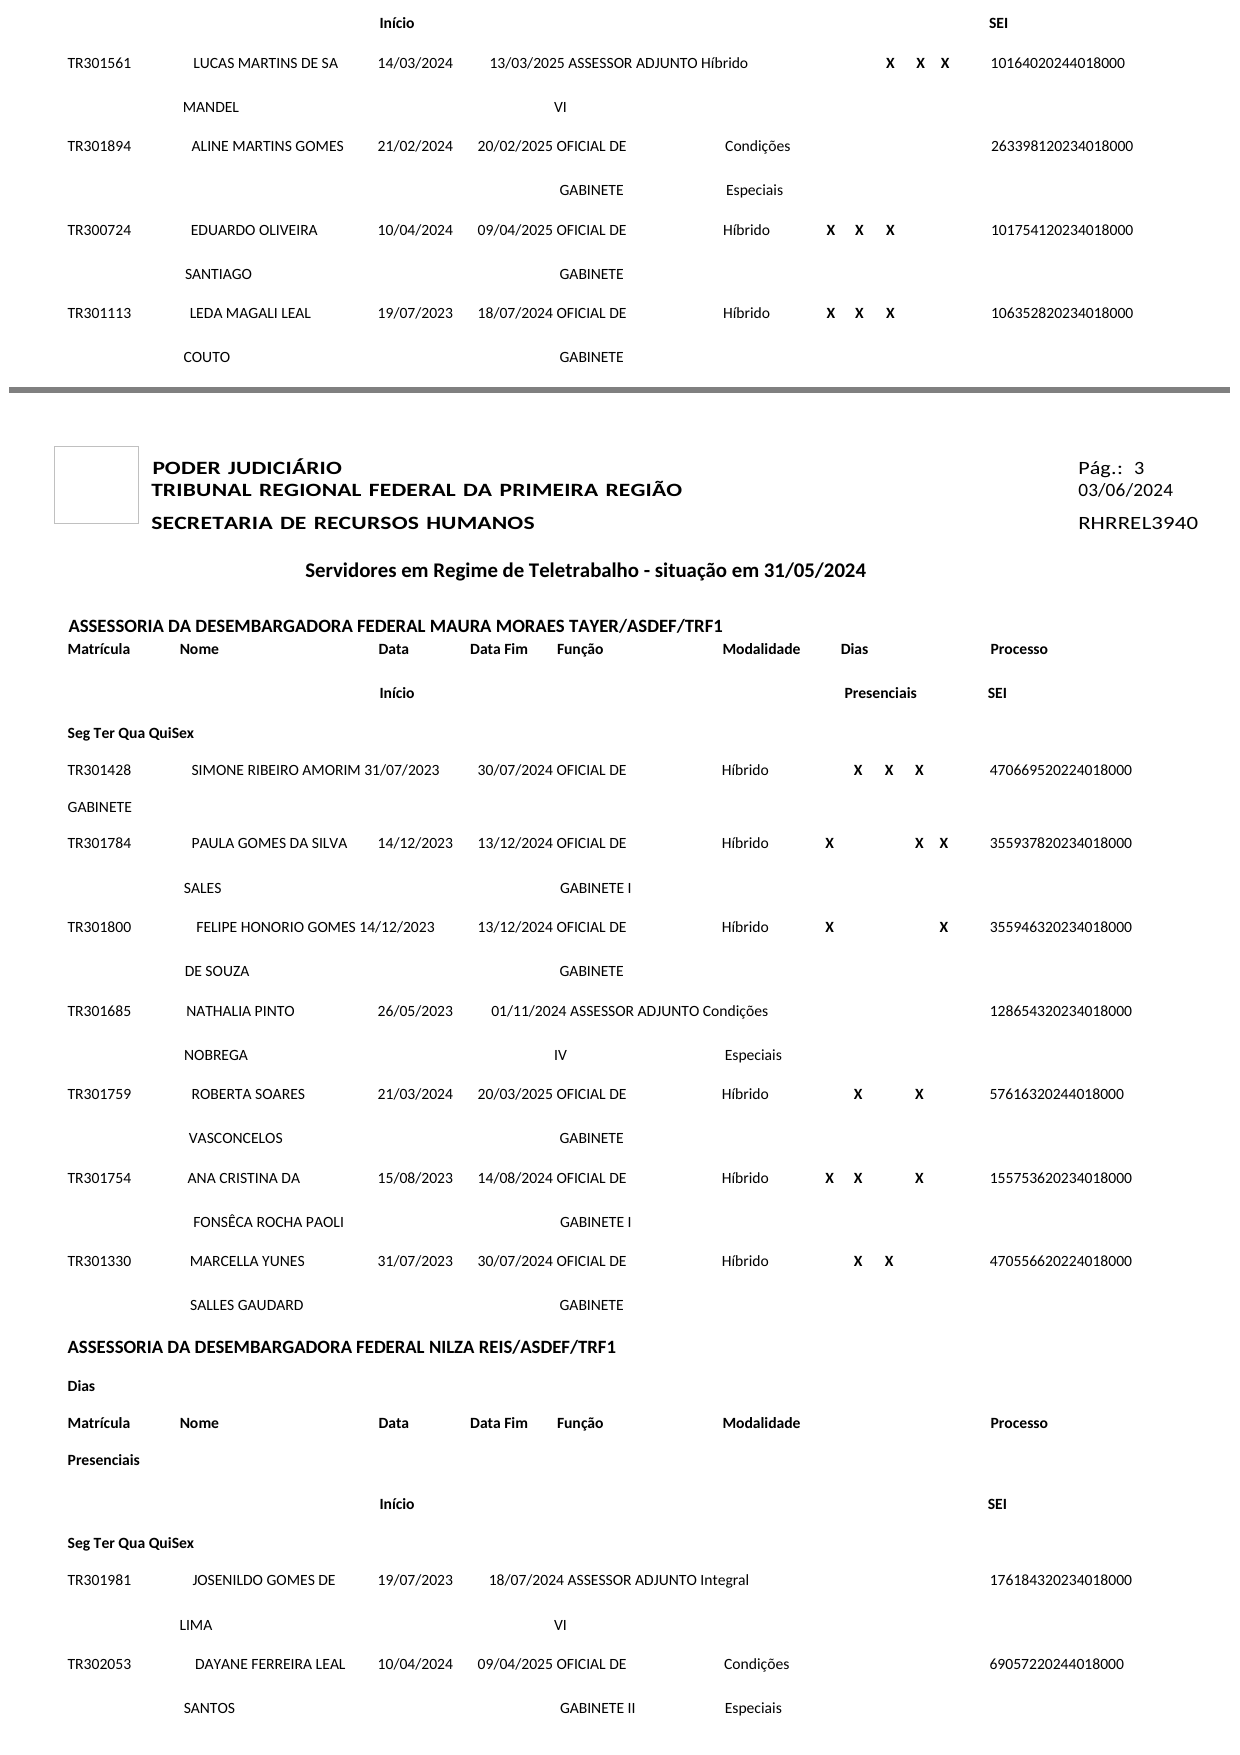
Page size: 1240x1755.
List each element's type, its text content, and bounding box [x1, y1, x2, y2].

subtitle Servidores em Regime de Teletrabalho - situação em 31/05/2024 [305, 557, 1196, 583]
text SANTIAGO GABINETE [67, 257, 1196, 285]
text FONSÊCA ROCHA PAOLI GABINETE I [67, 1205, 1196, 1233]
text Presenciais [67, 1450, 1196, 1469]
text Matrícula Nome Data Data Fim Função Modalidade Processo [67, 1413, 1196, 1432]
text DE SOUZA GABINETE [67, 954, 1196, 982]
text MANDEL VI [67, 90, 1196, 118]
text TR301759 ROBERTA SOARES 21/03/2024 20/03/2025 OFICIAL DE Híbrido X X 57616320244018000 [67, 1084, 1196, 1103]
text TR301685 NATHALIA PINTO 26/05/2023 01/11/2024 ASSESSOR ADJUNTO Condições 128654320234018000 [67, 1001, 1196, 1020]
text Dias [67, 1376, 1196, 1395]
text COUTO GABINETE [67, 340, 1196, 368]
text TR301800 FELIPE HONORIO GOMES 14/12/2023 13/12/2024 OFICIAL DE Híbrido X X 355946320234018000 [67, 917, 1196, 936]
text TR301561 LUCAS MARTINS DE SA 14/03/2024 13/03/2025 ASSESSOR ADJUNTO Híbrido X X X 10164020244018000 [67, 53, 1196, 72]
text TR301113 LEDA MAGALI LEAL 19/07/2023 18/07/2024 OFICIAL DE Híbrido X X X 106352820234018000 [67, 303, 1196, 322]
text Início Presenciais SEI [67, 676, 1196, 704]
text TR300724 EDUARDO OLIVEIRA 10/04/2024 09/04/2025 OFICIAL DE Híbrido X X X 101754120234018000 [67, 220, 1196, 239]
text VASCONCELOS GABINETE [67, 1121, 1196, 1149]
text Matrícula Nome Data Data Fim Função Modalidade Dias Processo [67, 639, 1196, 658]
text Início SEI [67, 1487, 1196, 1515]
text TR302053 DAYANE FERREIRA LEAL 10/04/2024 09/04/2025 OFICIAL DE Condições 69057220244018000 [67, 1654, 1196, 1673]
text Seg Ter Qua QuiSex [67, 1534, 1196, 1553]
text SALES GABINETE I [67, 871, 1196, 899]
text LIMA VI [67, 1608, 1196, 1636]
text Início SEI [67, 6, 1196, 34]
text TR301754 ANA CRISTINA DA 15/08/2023 14/08/2024 OFICIAL DE Híbrido X X X 155753620234018000 [67, 1168, 1196, 1187]
text GABINETE [67, 797, 1196, 816]
text SANTOS GABINETE II Especiais [67, 1691, 1196, 1719]
text GABINETE Especiais [67, 173, 1196, 201]
text TR301428 SIMONE RIBEIRO AMORIM 31/07/2023 30/07/2024 OFICIAL DE Híbrido X X X 470669520224018000 [67, 760, 1196, 779]
text TR301981 JOSENILDO GOMES DE 19/07/2023 18/07/2024 ASSESSOR ADJUNTO Integral 176184320234018000 [67, 1571, 1196, 1590]
text ASSESSORIA DA DESEMBARGADORA FEDERAL NILZA REIS/ASDEF/TRF1 [67, 1335, 1196, 1358]
text Seg Ter Qua QuiSex [67, 723, 1196, 742]
text TR301894 ALINE MARTINS GOMES 21/02/2024 20/02/2025 OFICIAL DE Condições 263398120234018000 [67, 136, 1196, 155]
text TR301330 MARCELLA YUNES 31/07/2023 30/07/2024 OFICIAL DE Híbrido X X 470556620224018000 [67, 1251, 1196, 1271]
text NOBREGA IV Especiais [67, 1038, 1196, 1066]
text SALLES GAUDARD GABINETE [67, 1288, 1196, 1316]
text ASSESSORIA DA DESEMBARGADORA FEDERAL MAURA MORAES TAYER/ASDEF/TRF1 [68, 614, 1196, 637]
text TR301784 PAULA GOMES DA SILVA 14/12/2023 13/12/2024 OFICIAL DE Híbrido X X X 355937820234018000 [67, 834, 1196, 853]
